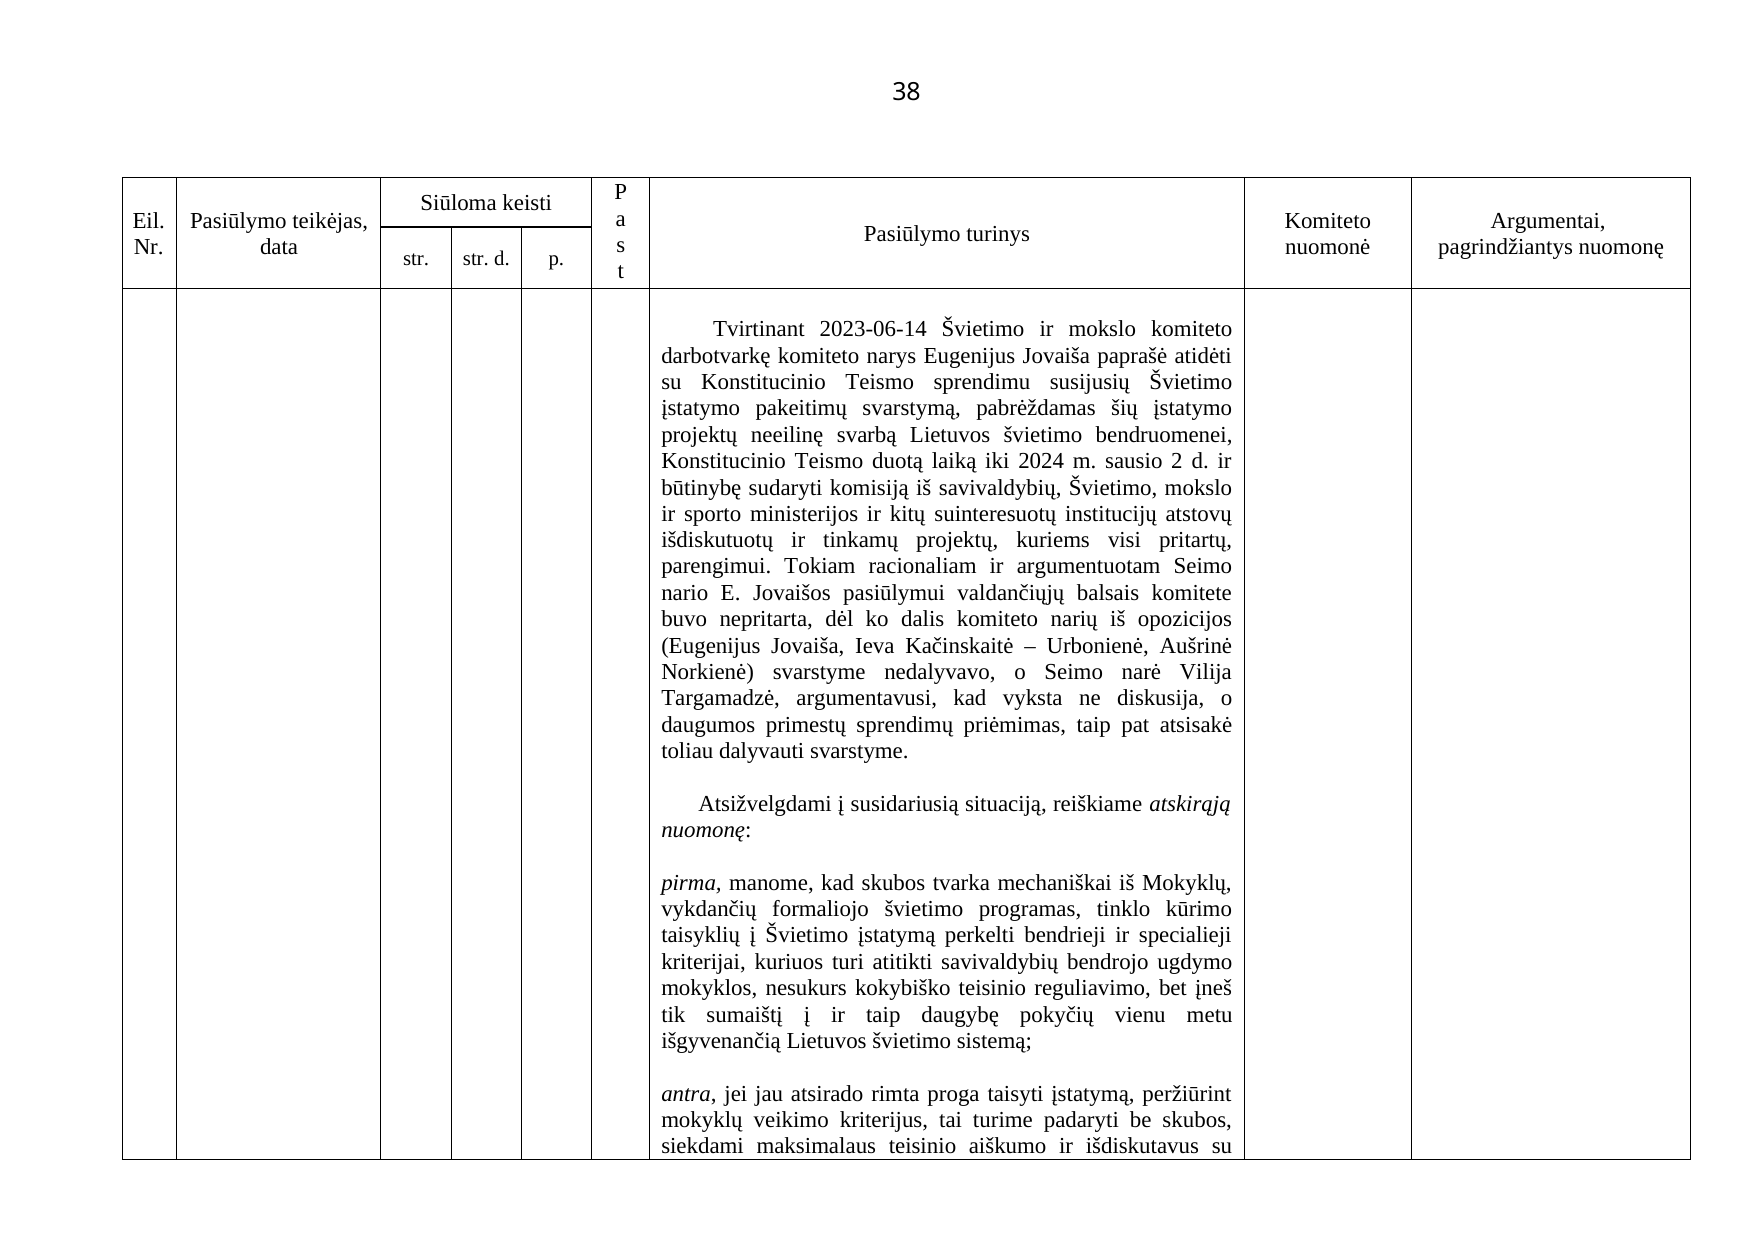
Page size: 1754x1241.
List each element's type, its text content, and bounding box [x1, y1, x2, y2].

table_cell Tvirtinant 2023-06-14 Švietimo ir mokslo komiteto darbotvarkę komiteto narys Eugenijus Jovaiša paprašė atidėti su Konstitucinio Teismo sprendimu susijusių Švietimo įstatymo pakeitimų svarstymą, pabrėždamas šių įstatymo projektų neeilinę svarbą Lietuvos švietimo bendruomenei, Konstitucinio Teismo duotą laiką iki 2024 m. sausio 2 d. ir būtinybę sudaryti komisiją iš savivaldybių, Švietimo, mokslo ir sporto ministerijos ir kitų suinteresuotų institucijų atstovų išdiskutuotų ir tinkamų projektų, kuriems visi pritartų, parengimui. Tokiam racionaliam ir argumentuotam Seimo nario E. Jovaišos pasiūlymui valdančiųjų balsais komitete buvo nepritarta, dėl ko dalis komiteto narių iš opozicijos (Eugenijus Jovaiša, Ieva Kačinskaitė – Urbonienė, Aušrinė Norkienė) svarstyme nedalyvavo, o Seimo narė Vilija Targamadzė, argumentavusi, kad vyksta ne diskusija, o daugumos primestų sprendimų priėmimas, taip pat atsisakė toliau dalyvauti svarstyme. Atsižvelgdami į susidariusią situaciją, reiškiame atskirąją nuomonę: pirma, manome, kad skubos tvarka mechaniškai iš Mokyklų, vykdančių formaliojo švietimo programas, tinklo kūrimo taisyklių į Švietimo įstatymą perkelti bendrieji ir specialieji kriterijai, kuriuos turi atitikti savivaldybių bendrojo ugdymo mokyklos, nesukurs kokybiško teisinio reguliavimo, bet įneš tik sumaištį į ir taip daugybę pokyčių vienu metu išgyvenančią Lietuvos švietimo sistemą; antra, jei jau atsirado rimta proga taisyti įstatymą, peržiūrint mokyklų veikimo kriterijus, tai turime padaryti be skubos, siekdami maksimalaus teisinio aiškumo ir išdiskutavus su [650, 289, 1244, 1159]
table_cell [1412, 289, 1690, 1159]
table_header Siūloma keisti [381, 178, 591, 226]
table_cell [1245, 289, 1411, 1159]
table_cell [592, 289, 649, 1159]
table_cell str. [381, 228, 451, 288]
table_cell [123, 289, 176, 1159]
table_cell [522, 289, 591, 1159]
table_header Pasiūlymo teikėjas, data [177, 178, 380, 288]
table_header Argumentai, pagrindžiantys nuomonę [1412, 178, 1690, 288]
table_header Pasiūlymo turinys [650, 178, 1244, 288]
table_cell [177, 289, 380, 1159]
table_header Komiteto nuomonė [1245, 178, 1411, 288]
table_cell str. d. [452, 228, 521, 288]
table_header Eil. Nr. [123, 178, 176, 288]
table_cell [452, 289, 521, 1159]
table_cell p. [522, 228, 591, 288]
table_header Pastabos [592, 178, 649, 288]
table_cell [381, 289, 451, 1159]
